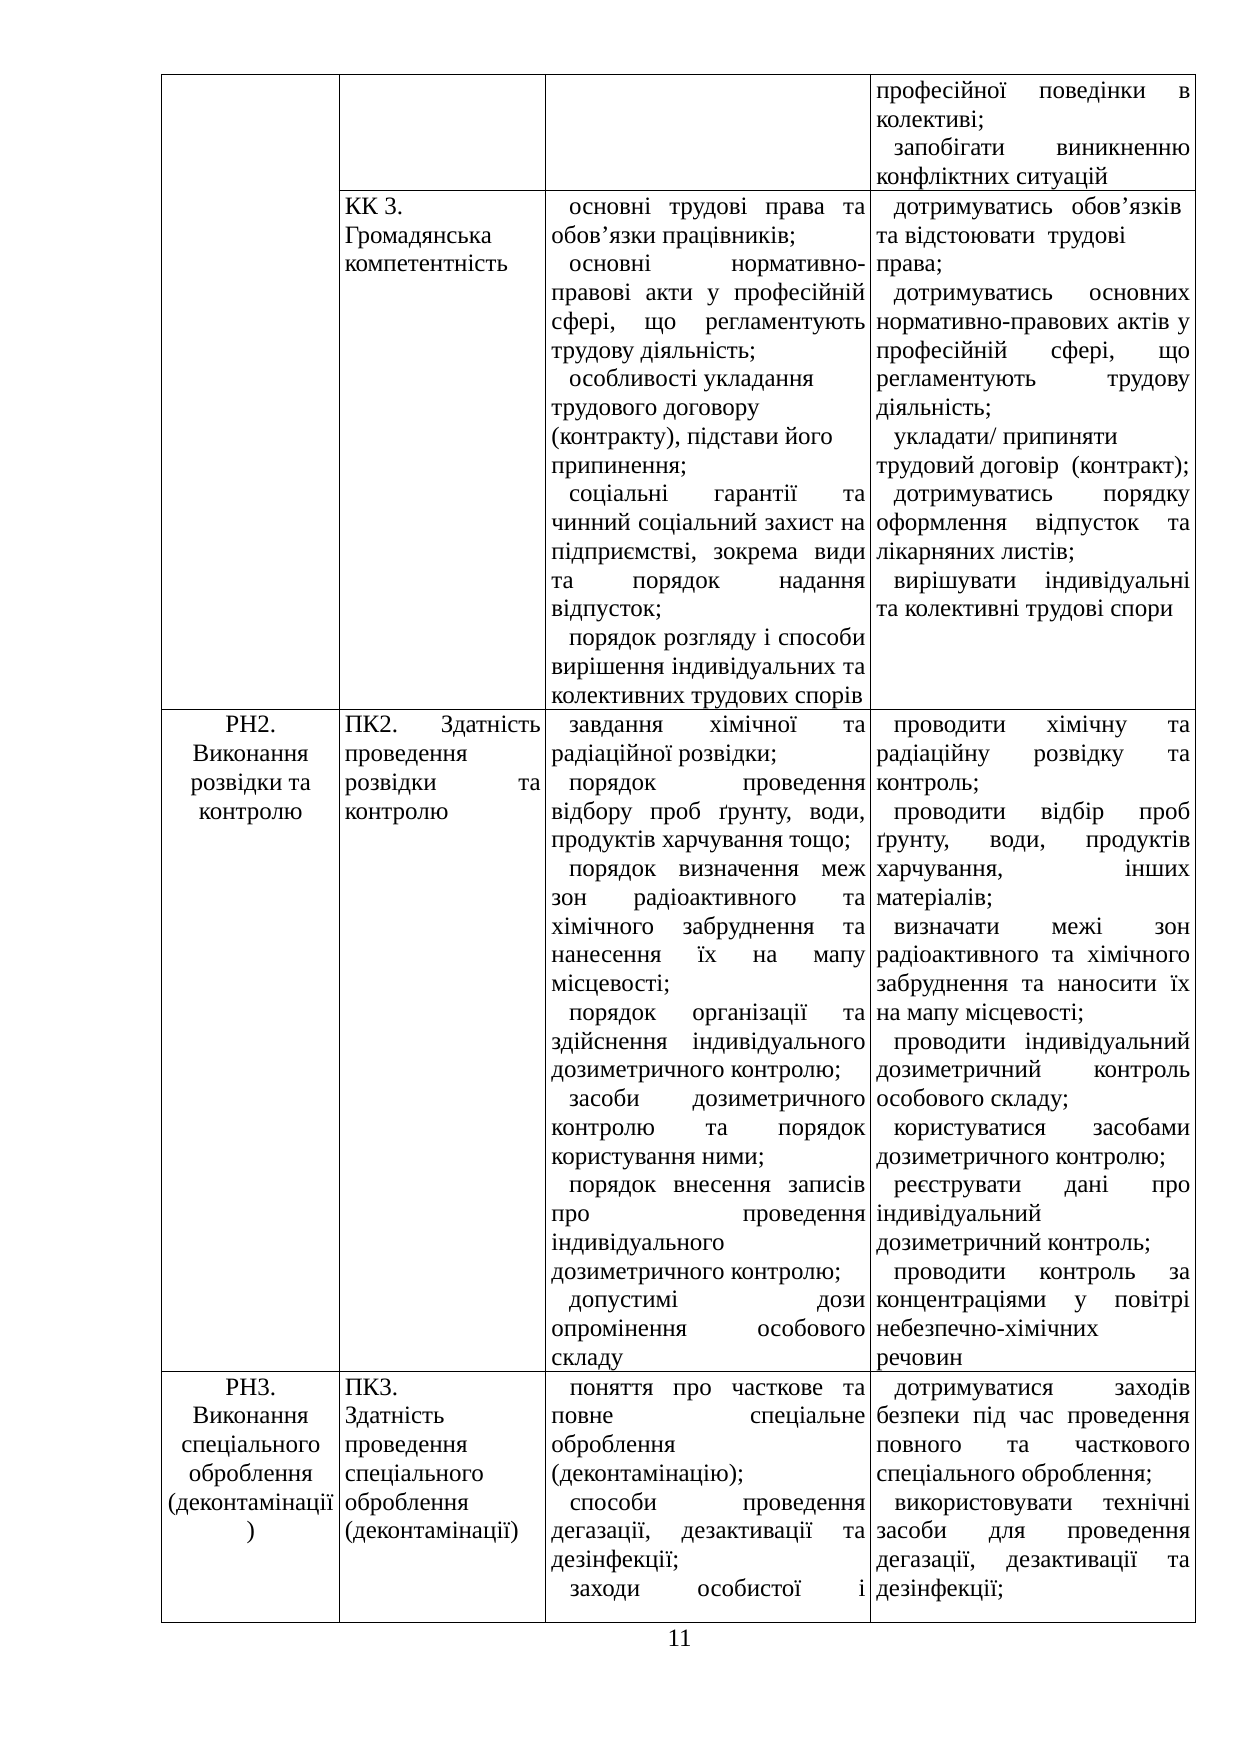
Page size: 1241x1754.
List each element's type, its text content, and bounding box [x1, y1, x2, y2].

table_cell [162, 75, 339, 708]
table_cell дотримуватись обов’язків та відстоювати трудові права; дотримуватись основних нормативно-правових актів у професійній сфері, що регламентують трудову діяльність; укладати/ припиняти трудовий договір (контракт); дотримуватись порядку оформлення відпусток та лікарняних листів; вирішувати індивідуальні та колективні трудові спори [871, 191, 1195, 708]
table_cell проводити хімічну та радіаційну розвідку та контроль; проводити відбір проб ґрунту, води, продуктів харчування, інших матеріалів; визначати межі зон радіоактивного та хімічного забруднення та наносити їх на мапу місцевості; проводити індивідуальний дозиметричний контроль особового складу; користуватися засобами дозиметричного контролю; реєструвати дані про індивідуальний дозиметричний контроль; проводити контроль за концентраціями у повітрі небезпечно-хімічних речовин [871, 710, 1195, 1371]
table_cell РН3. Виконання спеціального оброблення (деконтамінації) [162, 1372, 339, 1622]
table_cell [340, 75, 545, 190]
table_cell РН2. Виконання розвідки та контролю [162, 710, 339, 1371]
table_cell ПК3. Здатність проведення спеціального оброблення (деконтамінації) [340, 1372, 545, 1622]
table_cell КК 3. Громадянська компетентність [340, 191, 545, 708]
table_cell дотримуватися заходів безпеки під час проведення повного та часткового спеціального оброблення; використовувати технічні засоби для проведення дегазації, дезактивації та дезінфекції; [871, 1372, 1195, 1622]
table_cell поняття про часткове та повне спеціальне оброблення (деконтамінацію); способи проведення дегазації, дезактивації та дезінфекції; заходи особистої і [546, 1372, 870, 1622]
table_cell ПК2. Здатність проведення розвідки та контролю [340, 710, 545, 1371]
table_cell [546, 75, 870, 190]
table_cell завдання хімічної та радіаційної розвідки; порядок проведення відбору проб ґрунту, води, продуктів харчування тощо; порядок визначення меж зон радіоактивного та хімічного забруднення та нанесення їх на мапу місцевості; порядок організації та здійснення індивідуального дозиметричного контролю; засоби дозиметричного контролю та порядок користування ними; порядок внесення записів про проведення індивідуального дозиметричного контролю; допустимі дози опромінення особового складу [546, 710, 870, 1371]
table_cell основні трудові права та обов’язки працівників; основні нормативно-правові акти у професійній сфері, що регламентують трудову діяльність; особливості укладання трудового договору (контракту), підстави його припинення; соціальні гарантії та чинний соціальний захист на підприємстві, зокрема види та порядок надання відпусток; порядок розгляду і способи вирішення індивідуальних та колективних трудових спорів [546, 191, 870, 708]
table_cell професійної поведінки в колективі; запобігати виникненню конфліктних ситуацій [871, 75, 1195, 190]
